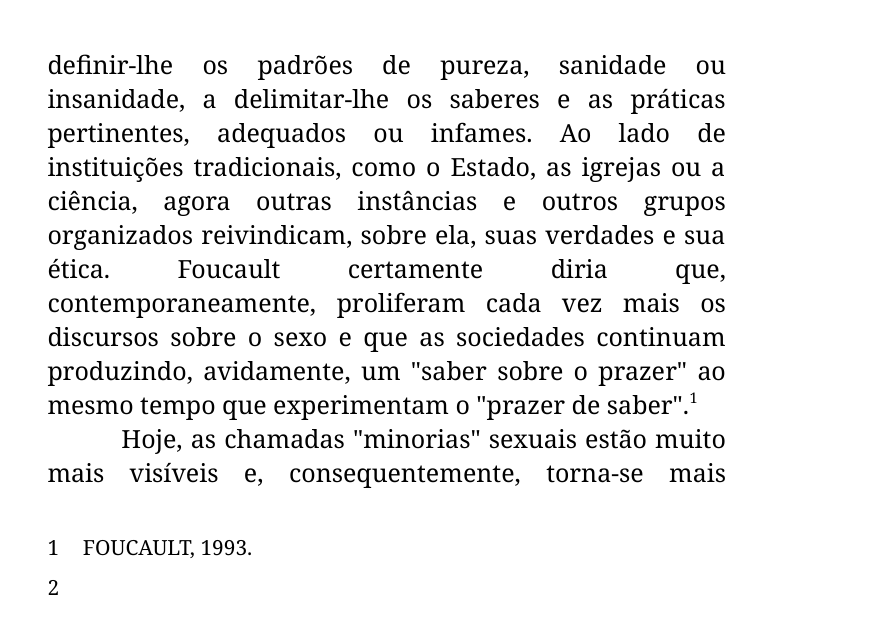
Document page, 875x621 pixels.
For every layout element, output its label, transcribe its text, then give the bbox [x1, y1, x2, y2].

text FOUCAULT, 1993. [47, 533, 726, 561]
text Hoje, as chamadas "minorias" sexuais estão muito mais visíveis e, consequentemente, torna-se mais [47, 422, 726, 490]
text definir-lhe os padrões de pureza, sanidade ou insanidade, a delimitar-lhe os saberes e as práticas pertinentes, adequados ou infames. Ao lado de instituições tradicionais, como o Estado, as igrejas ou a ciência, agora outras instâncias e outros grupos organizados reivindicam, sobre ela, suas verdades e sua ética. Foucault certamente diria que, contemporaneamente, proliferam cada vez mais os discursos sobre o sexo e que as sociedades continuam produzindo, avidamente, um "saber sobre o prazer" ao mesmo tempo que experimentam o "prazer de saber". [47, 47, 726, 422]
